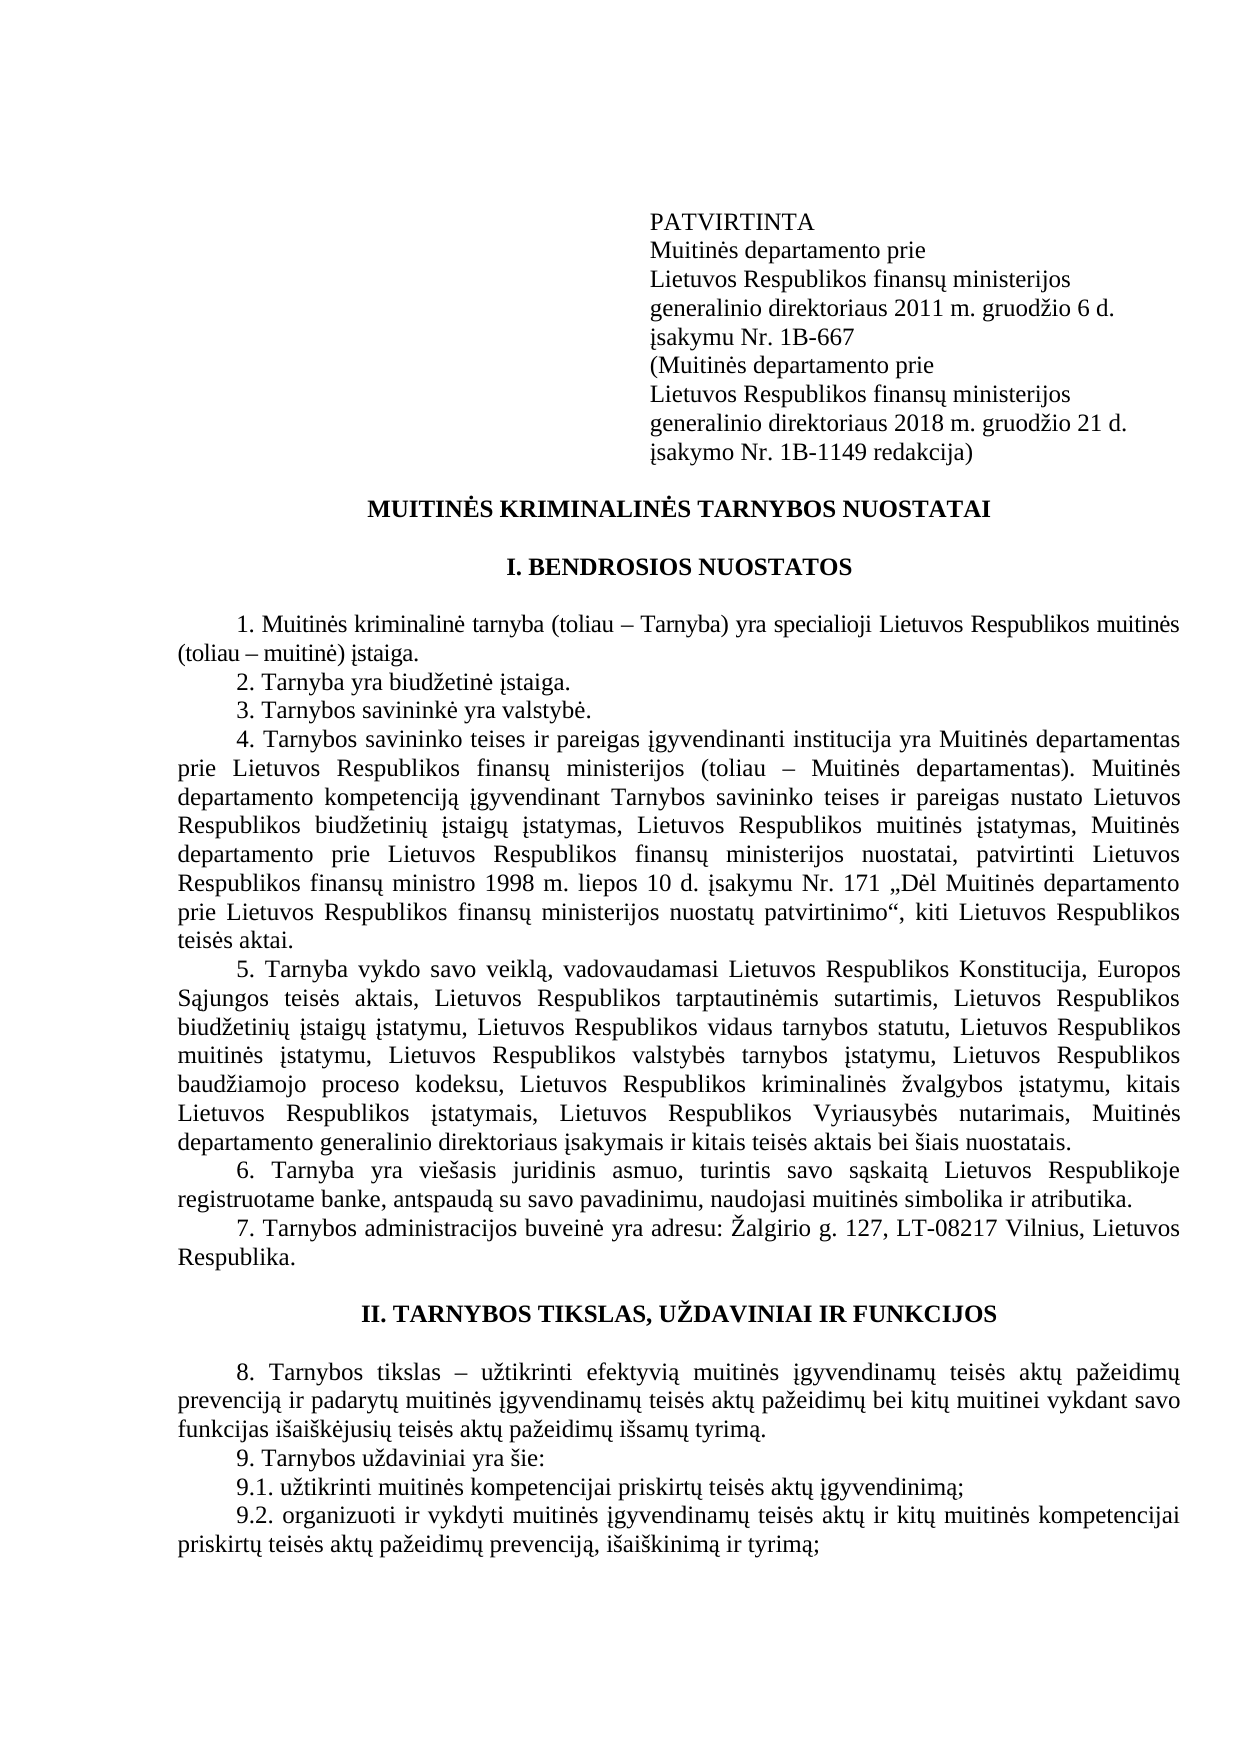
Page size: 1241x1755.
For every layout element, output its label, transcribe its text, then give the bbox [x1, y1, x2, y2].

text 5. Tarnyba vykdo savo veiklą, vadovaudamasi Lietuvos Respublikos Konstitucija, Europos Sąjungos teisės aktais, Lietuvos Respublikos tarptautinėmis sutartimis, Lietuvos Respublikos biudžetinių įstaigų įstatymu, Lietuvos Respublikos vidaus tarnybos statutu, Lietuvos Respublikos muitinės įstatymu, Lietuvos Respublikos valstybės tarnybos įstatymu, Lietuvos Respublikos baudžiamojo proceso kodeksu, Lietuvos Respublikos kriminalinės žvalgybos įstatymu, kitais Lietuvos Respublikos įstatymais, Lietuvos Respublikos Vyriausybės nutarimais, Muitinės departamento generalinio direktoriaus įsakymais ir kitais teisės aktais bei šiais nuostatais. [177, 954, 1181, 1155]
text 1. Muitinės kriminalinė tarnyba (toliau – Tarnyba) yra specialioji Lietuvos Respublikos muitinės (toliau – muitinė) įstaiga. [177, 609, 1181, 667]
text 9.2. organizuoti ir vykdyti muitinės įgyvendinamų teisės aktų ir kitų muitinės kompetencijai priskirtų teisės aktų pažeidimų prevenciją, išaiškinimą ir tyrimą; [177, 1500, 1181, 1558]
text II. TARNYBOS TIKSLAS, UŽDAVINIAI IR FUNKCIJOS [177, 1299, 1181, 1328]
text (Muitinės departamento prie [649, 350, 1181, 379]
text Muitinės departamento prie [649, 235, 1181, 264]
text PATVIRTINTA [649, 207, 1181, 235]
text 9. Tarnybos uždaviniai yra šie: [177, 1443, 1181, 1472]
text Lietuvos Respublikos finansų ministerijos generalinio direktoriaus 2011 m. gruodžio 6 d. įsakymu Nr. 1B-667 [649, 264, 1181, 350]
text 2. Tarnyba yra biudžetinė įstaiga. [177, 667, 1181, 695]
text I. BENDROSIOS NUOSTATOS [177, 552, 1181, 580]
text 8. Tarnybos tikslas – užtikrinti efektyvią muitinės įgyvendinamų teisės aktų pažeidimų prevenciją ir padarytų muitinės įgyvendinamų teisės aktų pažeidimų bei kitų muitinei vykdant savo funkcijas išaiškėjusių teisės aktų pažeidimų išsamų tyrimą. [177, 1357, 1181, 1443]
text MUITINĖS KRIMINALINĖS TARNYBOS NUOSTATAI [177, 494, 1181, 523]
text 6. Tarnyba yra viešasis juridinis asmuo, turintis savo sąskaitą Lietuvos Respublikoje registruotame banke, antspaudą su savo pavadinimu, naudojasi muitinės simbolika ir atributika. [177, 1155, 1181, 1213]
text 3. Tarnybos savininkė yra valstybė. [177, 695, 1181, 724]
text 7. Tarnybos administracijos buveinė yra adresu: Žalgirio g. 127, LT-08217 Vilnius, Lietuvos Respublika. [177, 1213, 1181, 1270]
text Lietuvos Respublikos finansų ministerijos generalinio direktoriaus 2018 m. gruodžio 21 d. įsakymo Nr. 1B-1149 redakcija) [649, 379, 1181, 465]
text 4. Tarnybos savininko teises ir pareigas įgyvendinanti institucija yra Muitinės departamentas prie Lietuvos Respublikos finansų ministerijos (toliau – Muitinės departamentas). Muitinės departamento kompetenciją įgyvendinant Tarnybos savininko teises ir pareigas nustato Lietuvos Respublikos biudžetinių įstaigų įstatymas, Lietuvos Respublikos muitinės įstatymas, Muitinės departamento prie Lietuvos Respublikos finansų ministerijos nuostatai, patvirtinti Lietuvos Respublikos finansų ministro 1998 m. liepos 10 d. įsakymu Nr. 171 „Dėl Muitinės departamento prie Lietuvos Respublikos finansų ministerijos nuostatų patvirtinimo“, kiti Lietuvos Respublikos teisės aktai. [177, 724, 1181, 954]
text 9.1. užtikrinti muitinės kompetencijai priskirtų teisės aktų įgyvendinimą; [177, 1472, 1181, 1500]
